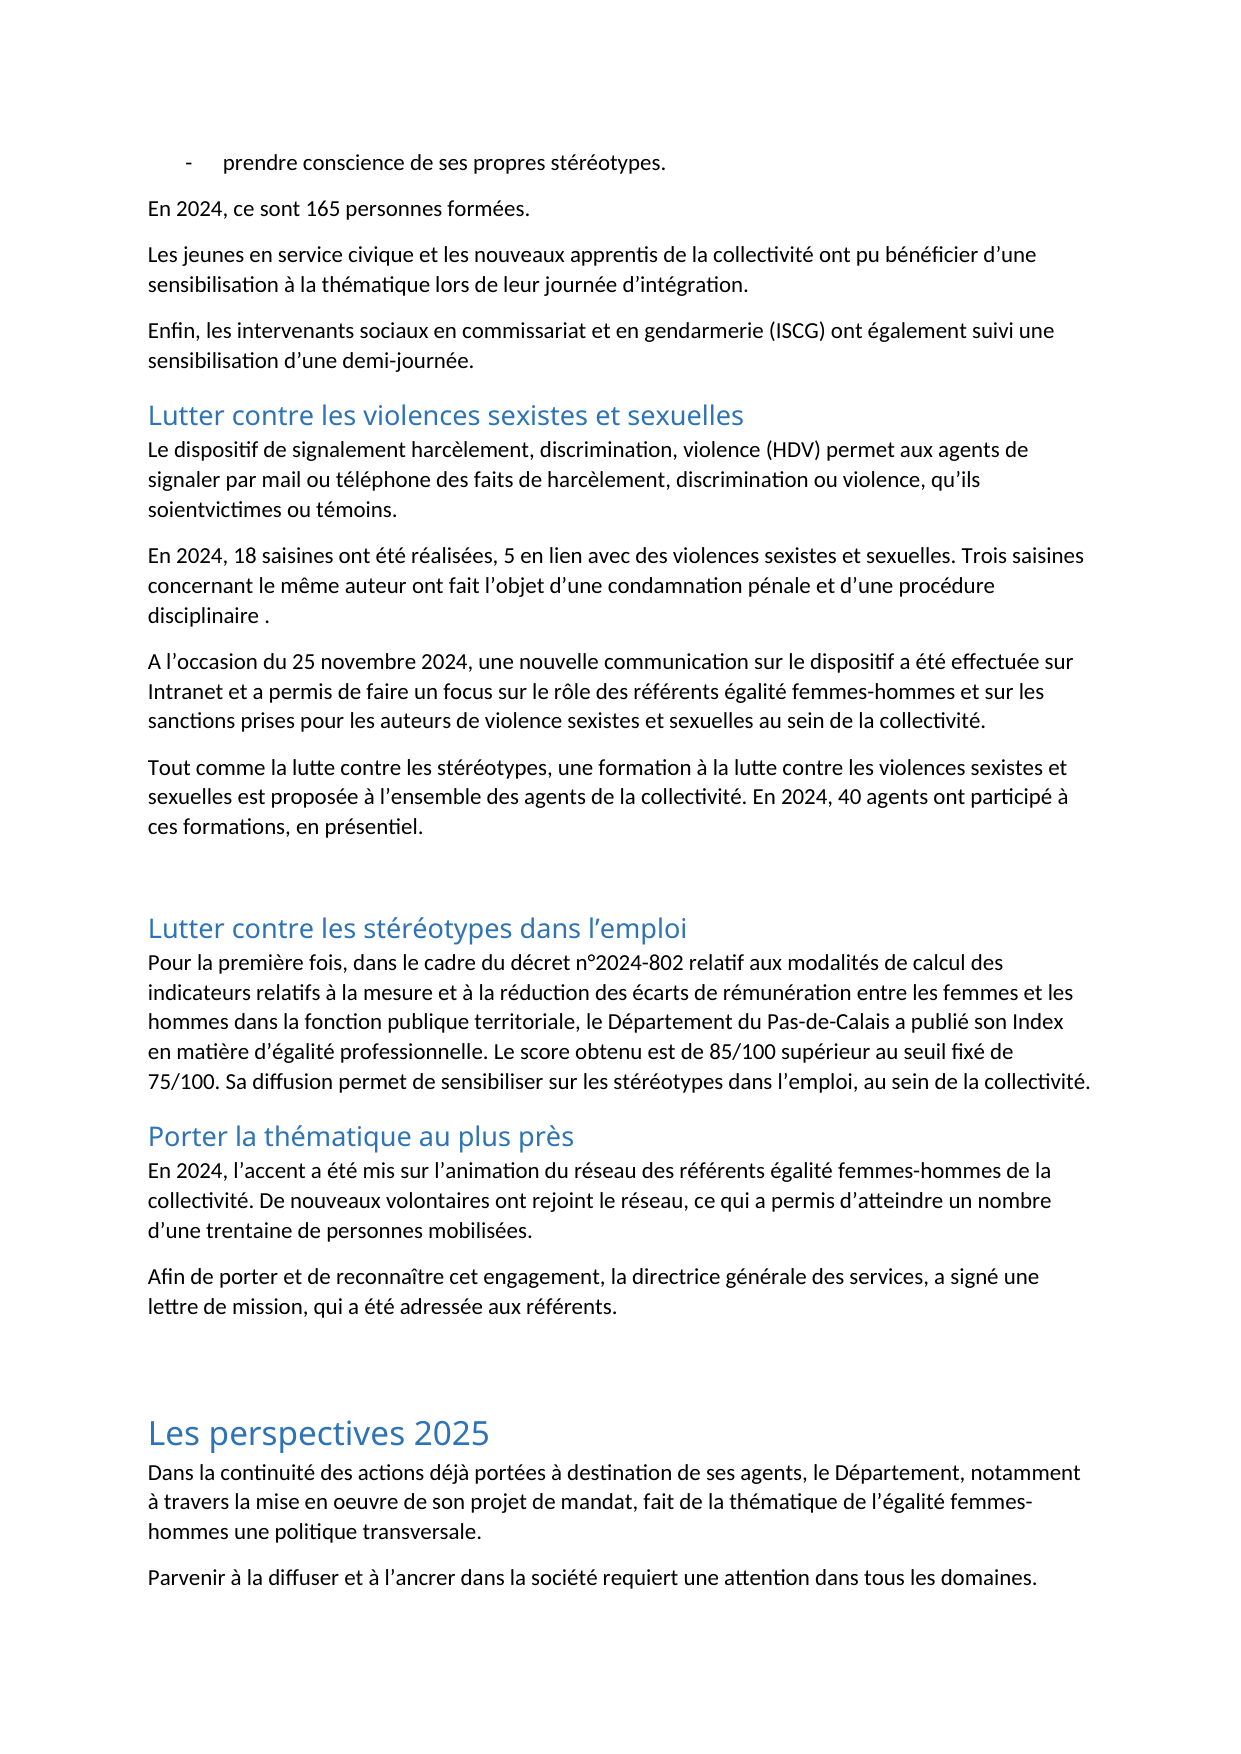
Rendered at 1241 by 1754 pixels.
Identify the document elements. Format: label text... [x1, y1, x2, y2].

text Les jeunes en service civique et les nouveaux apprentis de la collectivité ont pu bénéficier d’une sensibilisation à la thématique lors de leur journée d’intégration. [148, 240, 1093, 298]
subtitle Les perspectives 2025 [148, 1409, 1093, 1455]
subtitle Porter la thématique au plus près [148, 1117, 1093, 1154]
text Pour la première fois, dans le cadre du décret n°2024-802 relatif aux modalités de calcul des indicateurs relatifs à la mesure et à la réduction des écarts de rémunération entre les femmes et les hommes dans la fonction publique territoriale, le Département du Pas-de-Calais a publié son Index en matière d’égalité professionnelle. Le score obtenu est de 85/100 supérieur au seuil fixé de 75/100. Sa diffusion permet de sensibiliser sur les stéréotypes dans l’emploi, au sein de la collectivité. [148, 948, 1093, 1095]
subtitle Lutter contre les stéréotypes dans l’emploi [148, 909, 1093, 946]
text En 2024, l’accent a été mis sur l’animation du réseau des référents égalité femmes-hommes de la collectivité. De nouveaux volontaires ont rejoint le réseau, ce qui a permis d’atteindre un nombre d’une trentaine de personnes mobilisées. [148, 1156, 1093, 1244]
text Dans la continuité des actions déjà portées à destination de ses agents, le Département, notamment à travers la mise en oeuvre de son projet de mandat, fait de la thématique de l’égalité femmes-hommes une politique transversale. [148, 1458, 1093, 1545]
text Tout comme la lutte contre les stéréotypes, une formation à la lutte contre les violences sexistes et sexuelles est proposée à l’ensemble des agents de la collectivité. En 2024, 40 agents ont participé à ces formations, en présentiel. [148, 753, 1093, 840]
list prendre conscience de ses propres stéréotypes. [185, 148, 1093, 176]
text Parvenir à la diffuser et à l’ancrer dans la société requiert une attention dans tous les domaines. [148, 1563, 1093, 1591]
text En 2024, 18 saisines ont été réalisées, 5 en lien avec des violences sexistes et sexuelles. Trois saisines concernant le même auteur ont fait l’objet d’une condamnation pénale et d’une procédure disciplinaire . [148, 541, 1093, 629]
text Afin de porter et de reconnaître cet engagement, la directrice générale des services, a signé une lettre de mission, qui a été adressée aux référents. [148, 1262, 1093, 1320]
subtitle Lutter contre les violences sexistes et sexuelles [148, 397, 1093, 433]
text Le dispositif de signalement harcèlement, discrimination, violence (HDV) permet aux agents de signaler par mail ou téléphone des faits de harcèlement, discrimination ou violence, qu’ils soientvictimes ou témoins. [148, 436, 1093, 523]
text En 2024, ce sont 165 personnes formées. [148, 194, 1093, 222]
text Enfin, les intervenants sociaux en commissariat et en gendarmerie (ISCG) ont également suivi une sensibilisation d’une demi-journée. [148, 316, 1093, 374]
text A l’occasion du 25 novembre 2024, une nouvelle communication sur le dispositif a été effectuée sur Intranet et a permis de faire un focus sur le rôle des référents égalité femmes-hommes et sur les sanctions prises pour les auteurs de violence sexistes et sexuelles au sein de la collectivité. [148, 647, 1093, 734]
